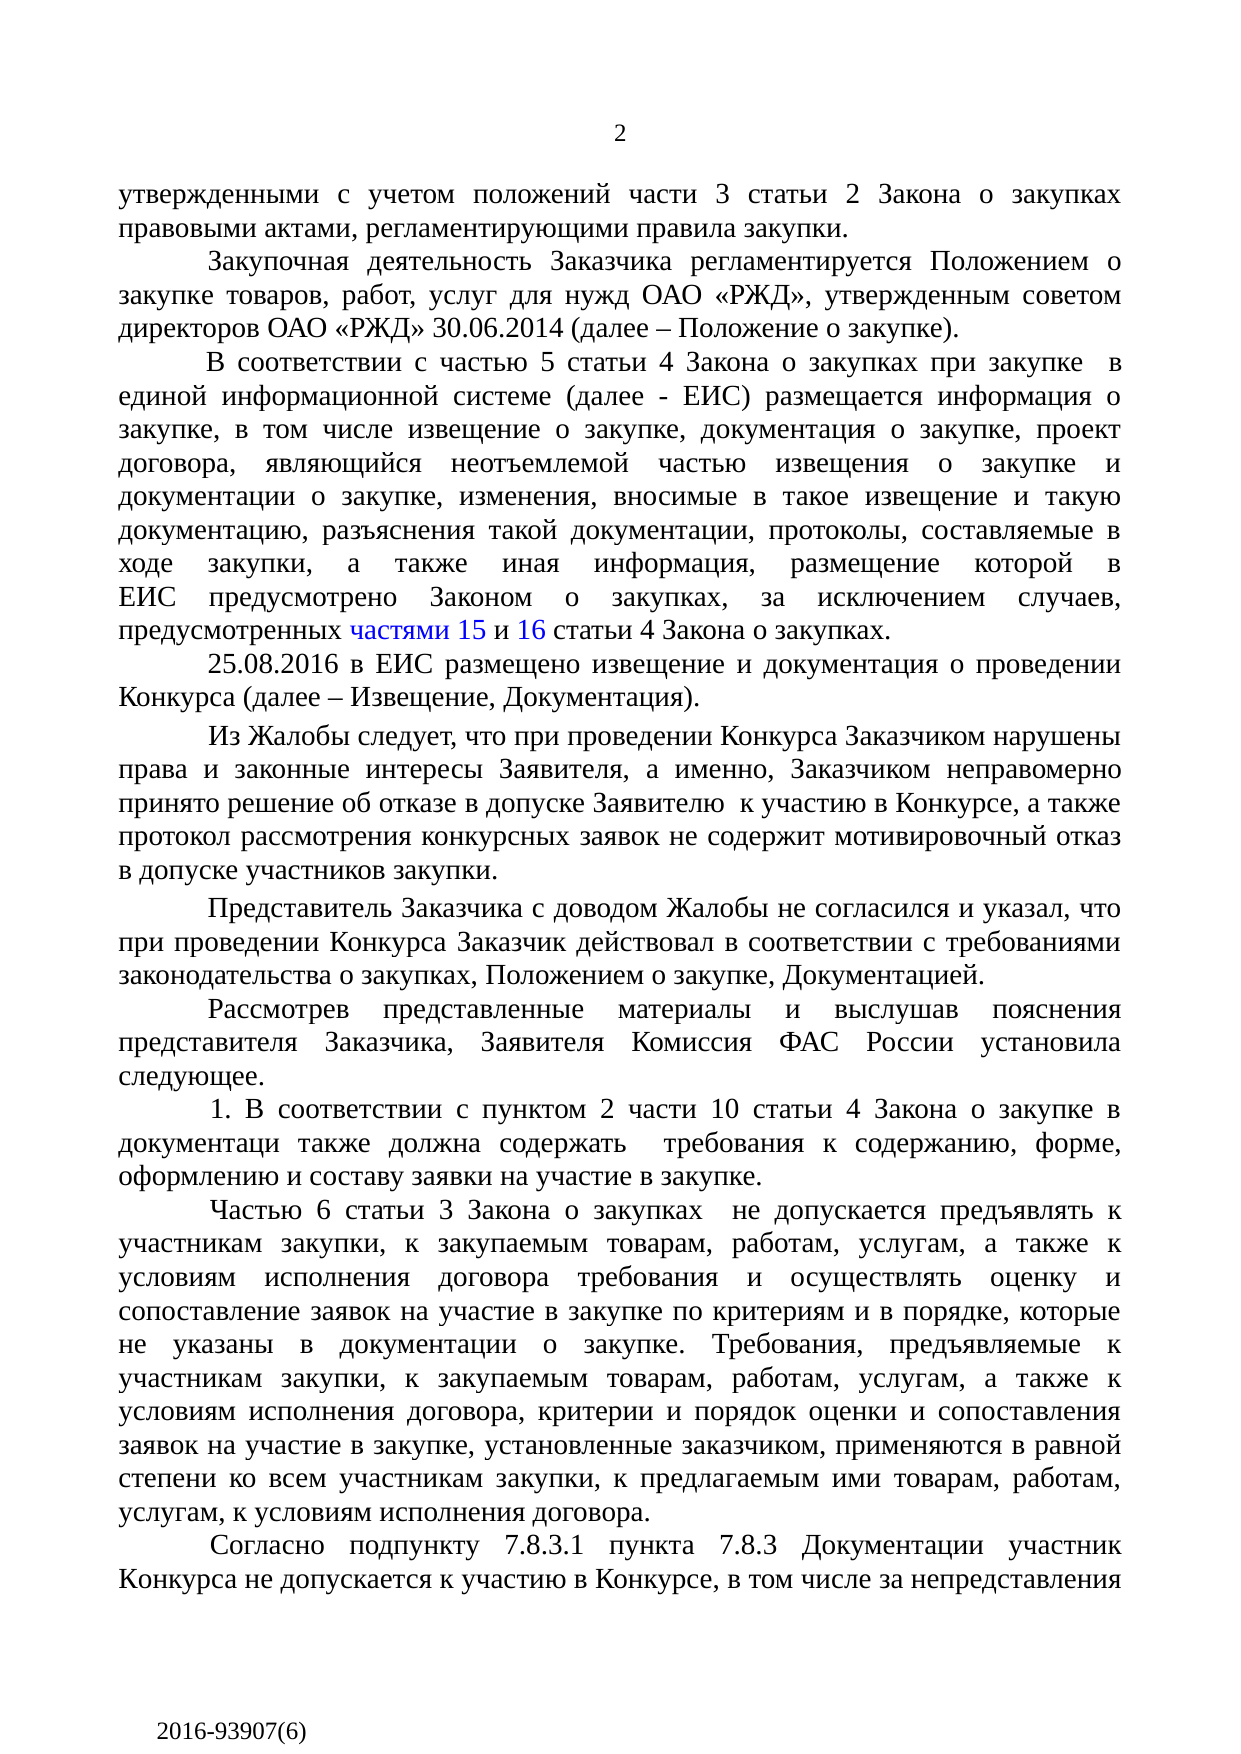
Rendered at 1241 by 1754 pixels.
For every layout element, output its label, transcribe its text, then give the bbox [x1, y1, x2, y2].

text утвержденными с учетом положений части 3 статьи 2 Закона о закупках правовыми актами, регламентирующими правила закупки. [118, 176, 1122, 243]
text Согласно подпункту 7.8.3.1 пункта 7.8.3 Документации участник Конкурса не допускается к участию в Конкурсе, в том числе за непредставления [118, 1527, 1122, 1594]
text 1. В соответствии с пунктом 2 части 10 статьи 4 Закона о закупке в документаци также должна содержать требования к содержанию, форме, оформлению и составу заявки на участие в закупке. [118, 1091, 1122, 1192]
text 25.08.2016 в ЕИС размещено извещение и документация о проведении Конкурса (далее – Извещение, Документация). [118, 646, 1122, 713]
text Из Жалобы следует, что при проведении Конкурса Заказчиком нарушены права и законные интересы Заявителя, а именно, Заказчиком неправомерно принято решение об отказе в допуске Заявителю к участию в Конкурсе, а также протокол рассмотрения конкурсных заявок не содержит мотивировочный отказ в допуске участников закупки. [118, 718, 1122, 885]
text Частью 6 статьи 3 Закона о закупках не допускается предъявлять к участникам закупки, к закупаемым товарам, работам, услугам, а также к условиям исполнения договора требования и осуществлять оценку и сопоставление заявок на участие в закупке по критериям и в порядке, которые не указаны в документации о закупке. Требования, предъявляемые к участникам закупки, к закупаемым товарам, работам, услугам, а также к условиям исполнения договора, критерии и порядок оценки и сопоставления заявок на участие в закупке, установленные заказчиком, применяются в равной степени ко всем участникам закупки, к предлагаемым ими товарам, работам, услугам, к условиям исполнения договора. [118, 1192, 1122, 1527]
text В соответствии с частью 5 статьи 4 Закона о закупках при закупке в единой информационной системе (далее - ЕИС) размещается информация о закупке, в том числе извещение о закупке, документация о закупке, проект договора, являющийся неотъемлемой частью извещения о закупке и документации о закупке, изменения, вносимые в такое извещение и такую документацию, разъяснения такой документации, протоколы, составляемые в ходе закупки, а также иная информация, размещение которой в ЕИС предусмотрено Законом о закупках, за исключением случаев, предусмотренных частями 15 и 16 статьи 4 Закона о закупках. [118, 344, 1122, 646]
text Рассмотрев представленные материалы и выслушав пояснения представителя Заказчика, Заявителя Комиссия ФАС России установила следующее. [118, 991, 1122, 1091]
text Представитель Заказчика с доводом Жалобы не согласился и указал, что при проведении Конкурса Заказчик действовал в соответствии с требованиями законодательства о закупках, Положением о закупке, Документацией. [118, 890, 1122, 991]
text Закупочная деятельность Заказчика регламентируется Положением о закупке товаров, работ, услуг для нужд ОАО «РЖД», утвержденным советом директоров ОАО «РЖД» 30.06.2014 (далее – Положение о закупке). [118, 243, 1122, 344]
